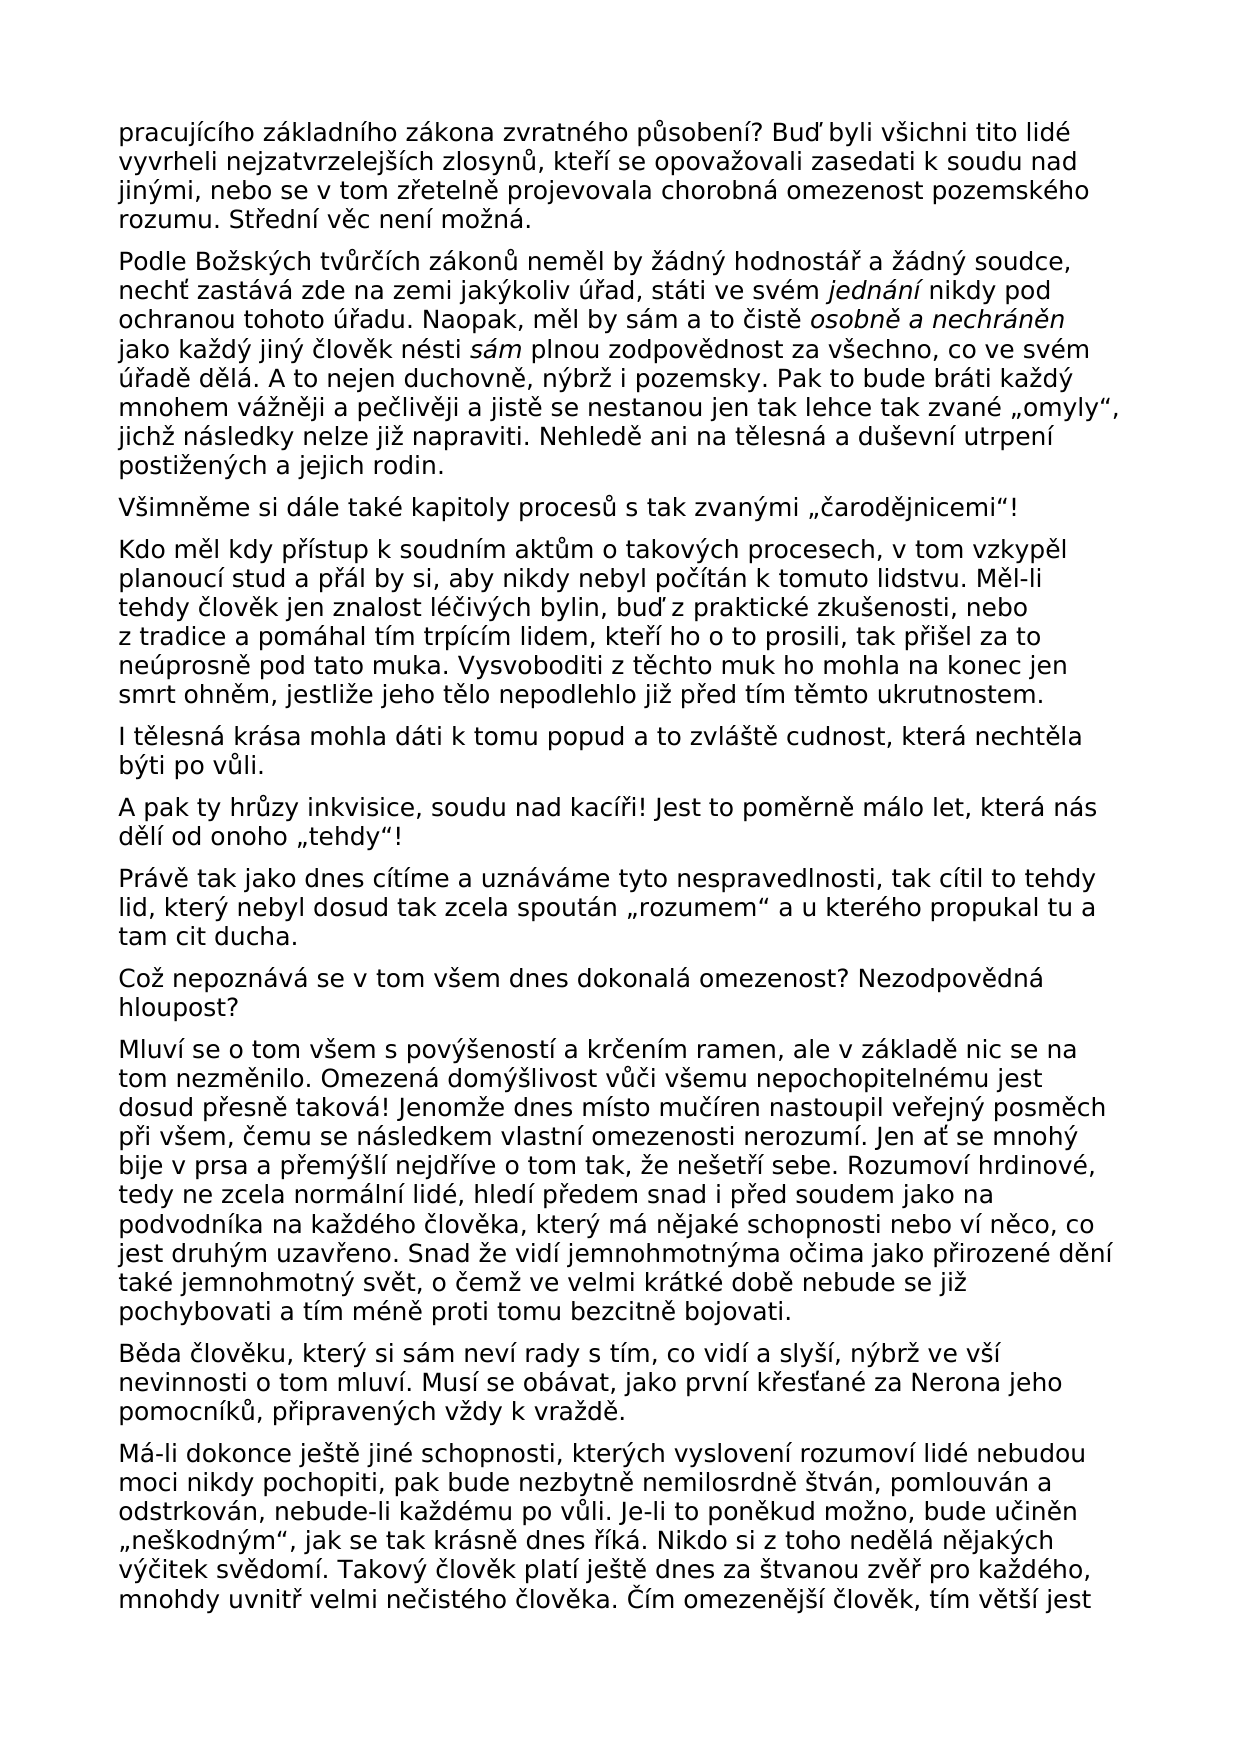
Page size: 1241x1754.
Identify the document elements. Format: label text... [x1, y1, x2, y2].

text Má-li dokonce ještě jiné schopnosti, kterých vyslovení rozumoví lidé nebudou moci nikdy pochopiti, pak bude nezbytně nemilosrdně štván, pomlouván a odstrkován, nebude-li každému po vůli. Je-li to poněkud možno, bude učiněn „neškodným“, jak se tak krásně dnes říká. Nikdo si z toho nedělá nějakých výčitek svědomí. Takový člověk platí ještě dnes za štvanou zvěř pro každého, mnohdy uvnitř velmi nečistého člověka. Čím omezenější člověk, tím větší jest [118, 1439, 1122, 1614]
text Právě tak jako dnes cítíme a uznáváme tyto nespravedlnosti, tak cítil to tehdy lid, který nebyl dosud tak zcela spoután „rozumem“ a u kterého propukal tu a tam cit ducha. [118, 864, 1122, 951]
text pracujícího základního zákona zvratného působení? Buď byli všichni tito lidé vyvrheli nejzatvrzelejších zlosynů, kteří se opovažovali zasedati k soudu nad jinými, nebo se v tom zřetelně projevovala chorobná omezenost pozemského rozumu. Střední věc není možná. [118, 118, 1122, 235]
text Kdo měl kdy přístup k soudním aktům o takových procesech, v tom vzkypěl planoucí stud a přál by si, aby nikdy nebyl počítán k tomuto lidstvu. Měl-li tehdy člověk jen znalost léčivých bylin, buď z praktické zkušenosti, nebo z tradice a pomáhal tím trpícím lidem, kteří ho o to prosili, tak přišel za to neúprosně pod tato muka. Vysvoboditi z těchto muk ho mohla na konec jen smrt ohněm, jestliže jeho tělo nepodlehlo již před tím těmto ukrutnostem. [118, 535, 1122, 710]
text A pak ty hrůzy inkvisice, soudu nad kacíři! Jest to poměrně málo let, která nás dělí od onoho „tehdy“! [118, 793, 1122, 851]
text Mluví se o tom všem s povýšeností a krčením ramen, ale v základě nic se na tom nezměnilo. Omezená domýšlivost vůči všemu nepochopitelnému jest dosud přesně taková! Jenomže dnes místo mučíren nastoupil veřejný posměch při všem, čemu se následkem vlastní omezenosti nerozumí. Jen ať se mnohý bije v prsa a přemýšlí nejdříve o tom tak, že nešetří sebe. Rozumoví hrdinové, tedy ne zcela normální lidé, hledí předem snad i před soudem jako na podvodníka na každého člověka, který má nějaké schopnosti nebo ví něco, co jest druhým uzavřeno. Snad že vidí jemnohmotnýma očima jako přirozené dění také jemnohmotný svět, o čemž ve velmi krátké době nebude se již pochybovati a tím méně proti tomu bezcitně bojovati. [118, 1035, 1122, 1326]
text Běda člověku, který si sám neví rady s tím, co vidí a slyší, nýbrž ve vší nevinnosti o tom mluví. Musí se obávat, jako první křesťané za Nerona jeho pomocníků, připravených vždy k vraždě. [118, 1339, 1122, 1426]
text Což nepoznává se v tom všem dnes dokonalá omezenost? Nezodpovědná hloupost? [118, 964, 1122, 1022]
text I tělesná krása mohla dáti k tomu popud a to zvláště cudnost, která nechtěla býti po vůli. [118, 722, 1122, 781]
text Všimněme si dále také kapitoly procesů s tak zvanými „čarodějnicemi“! [118, 493, 1122, 522]
text Podle Božských tvůrčích zákonů neměl by žádný hodnostář a žádný soudce, nechť zastává zde na zemi jakýkoliv úřad, státi ve svém jednání nikdy pod ochranou tohoto úřadu. Naopak, měl by sám a to čistě osobně a nechráněn jako každý jiný člověk nésti sám plnou zodpovědnost za všechno, co ve svém úřadě dělá. A to nejen duchovně, nýbrž i pozemsky. Pak to bude bráti každý mnohem vážněji a pečlivěji a jistě se nestanou jen tak lehce tak zvané „omyly“, jichž následky nelze již napraviti. Nehledě ani na tělesná a duševní utrpení postižených a jejich rodin. [118, 247, 1122, 481]
